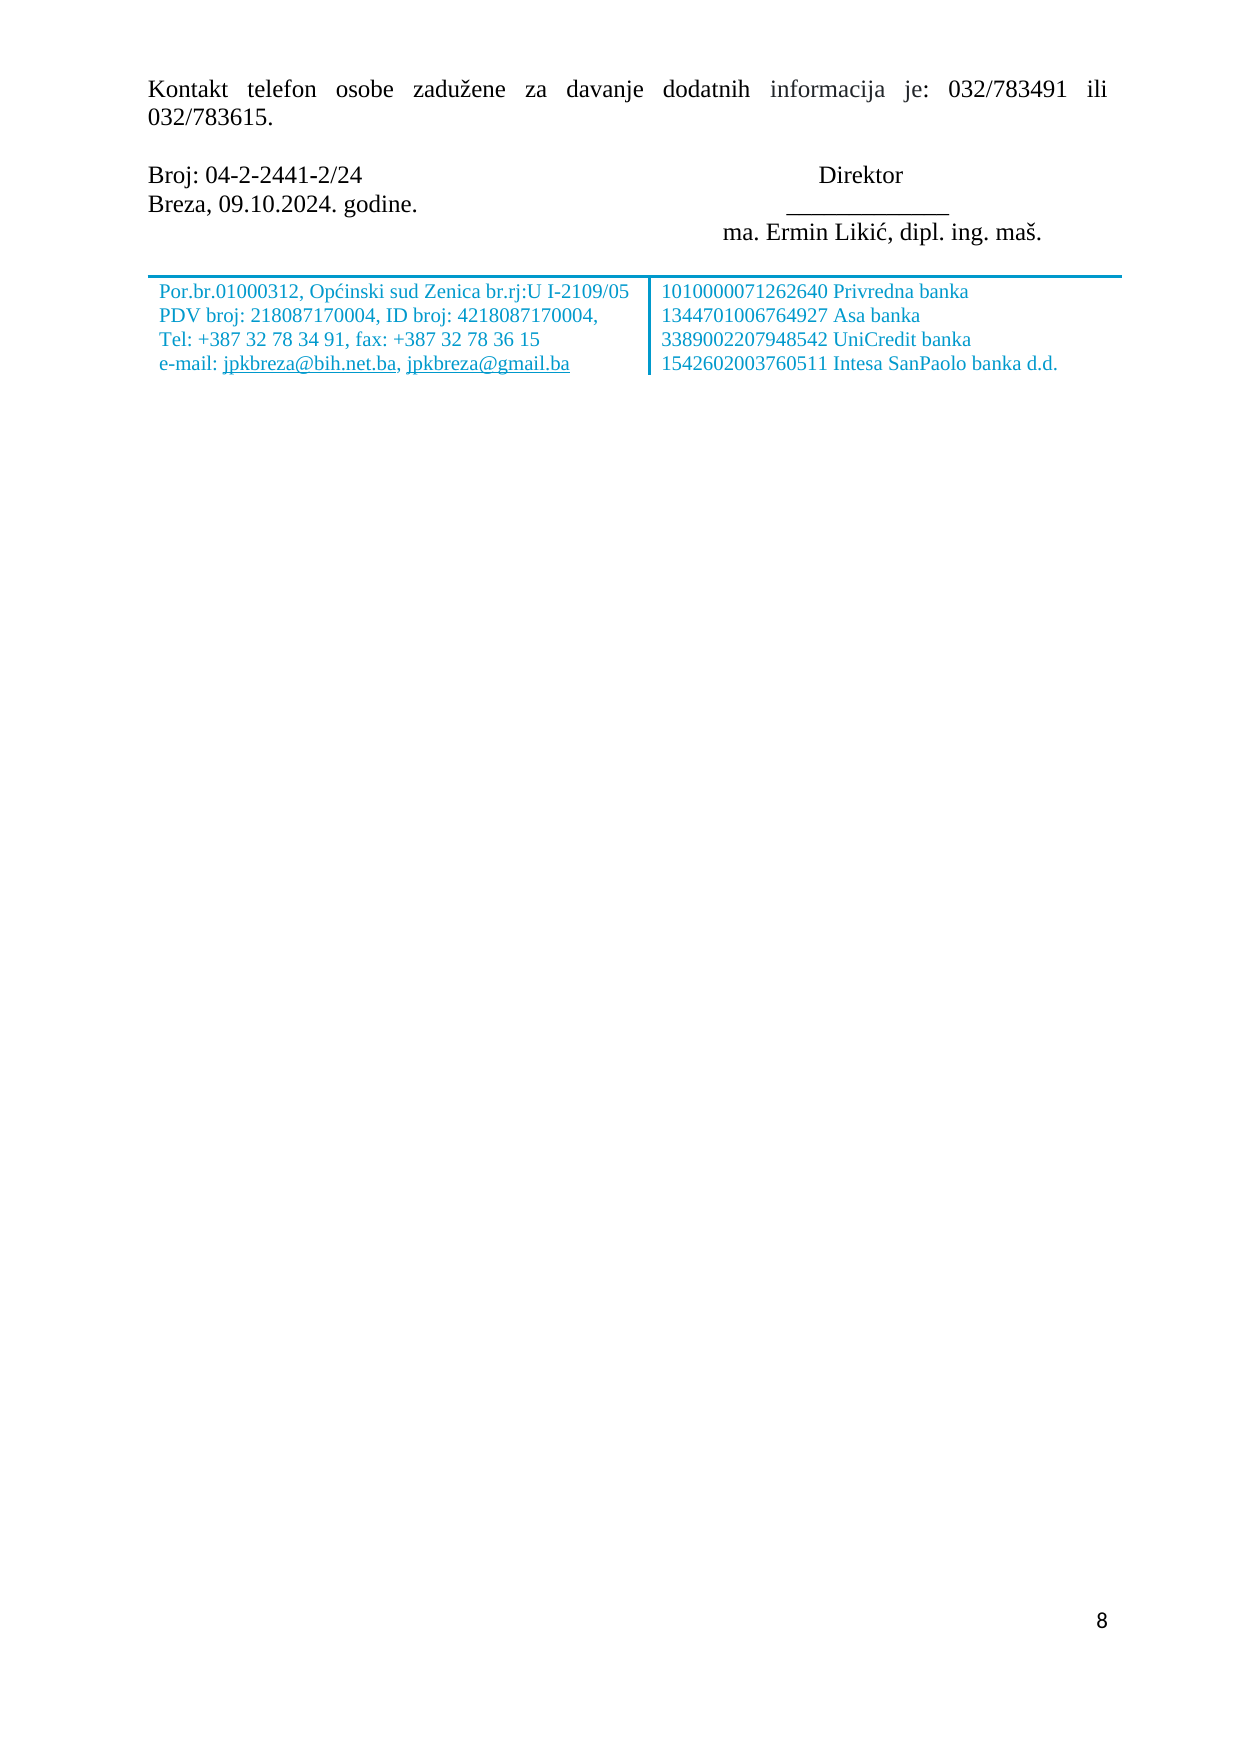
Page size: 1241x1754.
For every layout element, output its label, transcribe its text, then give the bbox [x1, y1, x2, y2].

table_cell e-mail: jpkbreza@bih.net.ba, jpkbreza@gmail.ba [148, 351, 648, 375]
table_cell Tel: +387 32 78 34 91, fax: +387 32 78 36 15 [148, 327, 648, 351]
table_cell 3389002207948542 UniCredit banka [651, 327, 1122, 351]
table_header Por.br.01000312, Općinski sud Zenica br.rj:U I-2109/05 [148, 278, 648, 303]
text Kontakt telefon osobe zadužene za davanje dodatnih informacija je: 032/783491 ili 032/783615. [148, 74, 1107, 131]
text Breza, 09.10.2024. godine. _____________ [148, 189, 1107, 217]
table_cell PDV broj: 218087170004, ID broj: 4218087170004, [148, 303, 648, 327]
table_cell 1344701006764927 Asa banka [651, 303, 1122, 327]
table_header 1010000071262640 Privredna banka [651, 278, 1122, 303]
text ma. Ermin Likić, dipl. ing. maš. [148, 217, 1107, 246]
table_cell 1542602003760511 Intesa SanPaolo banka d.d. [651, 351, 1122, 375]
text Broj: 04-2-2441-2/24 Direktor [148, 160, 1107, 189]
